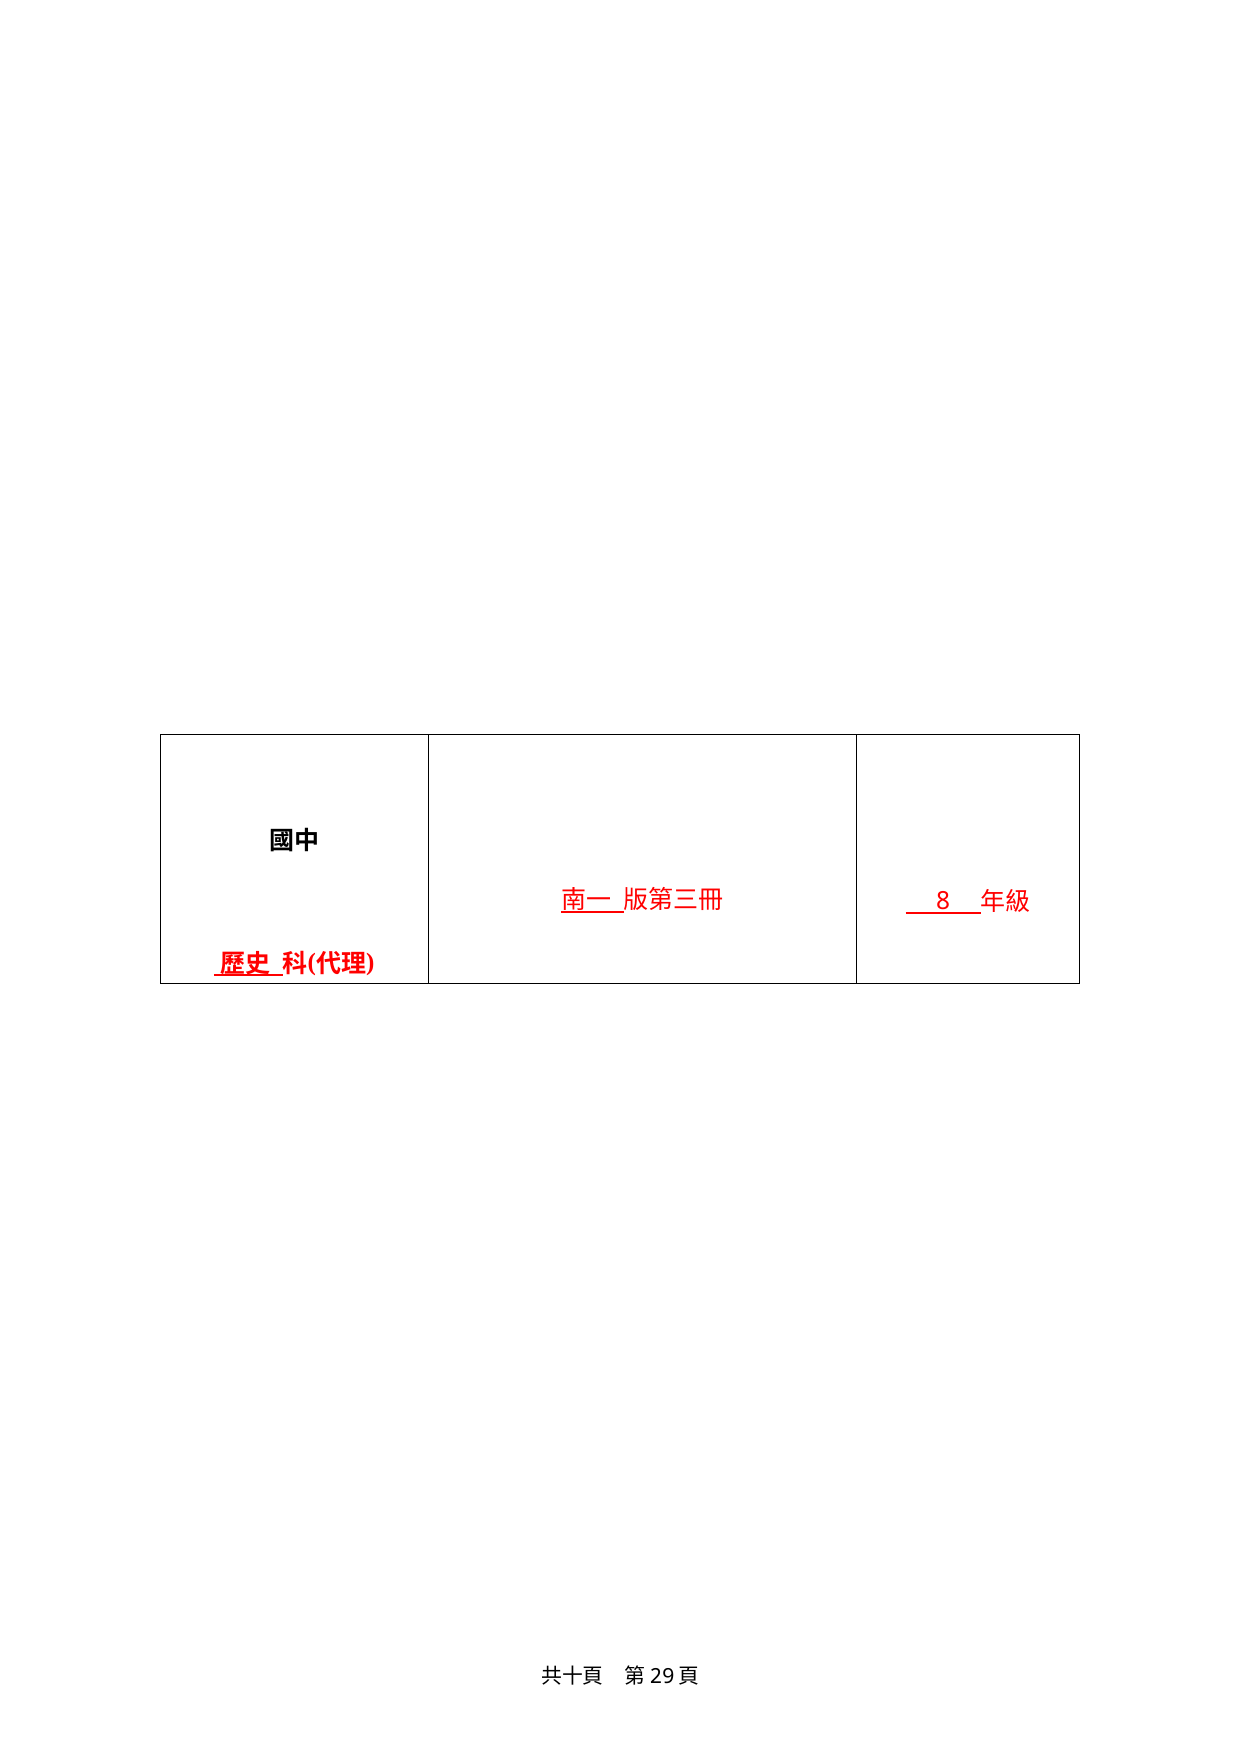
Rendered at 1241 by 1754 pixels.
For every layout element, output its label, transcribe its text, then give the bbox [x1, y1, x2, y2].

table_cell 南一 版第三冊 [429, 735, 856, 982]
table_cell 8 年級 [857, 735, 1079, 982]
table_cell 國中 歷史 科(代理) [161, 735, 428, 982]
